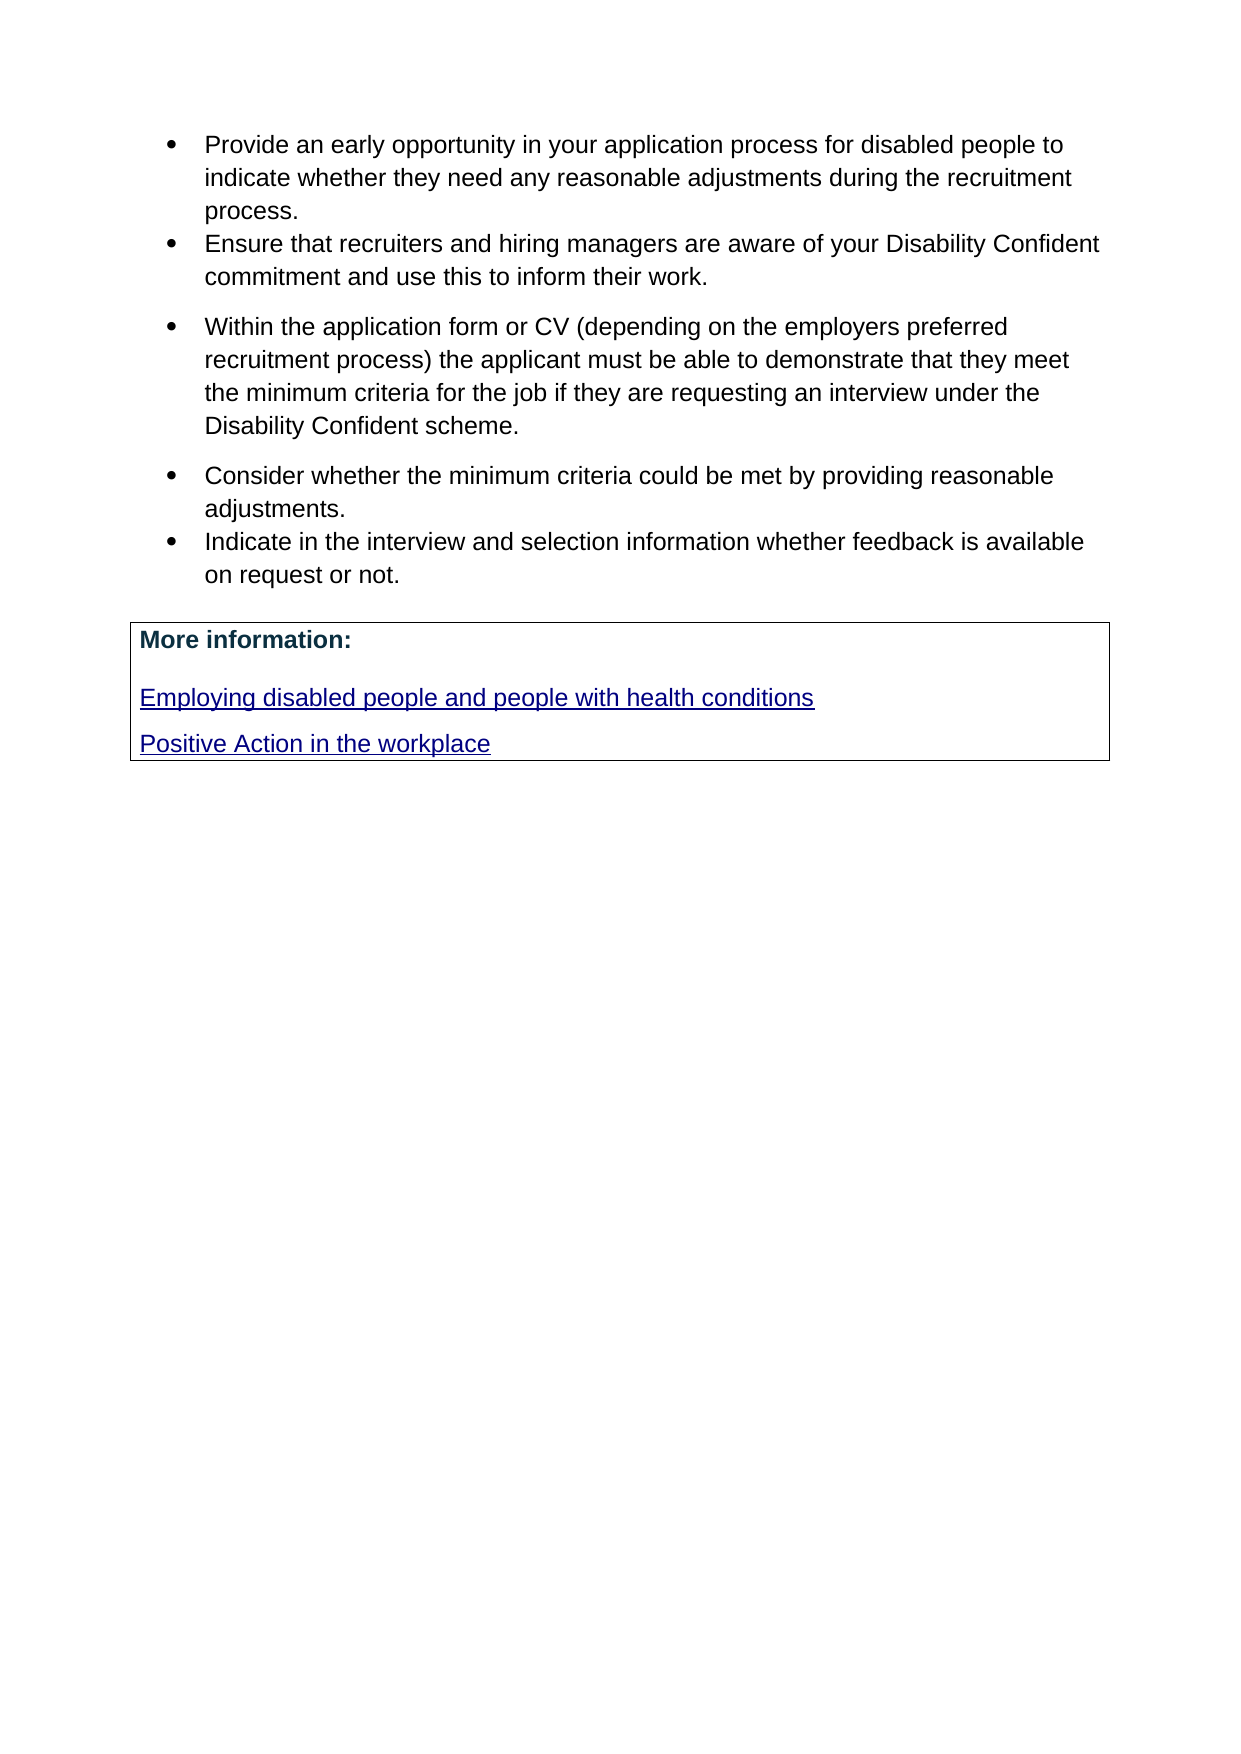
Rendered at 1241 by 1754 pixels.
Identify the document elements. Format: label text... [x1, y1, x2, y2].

text Employing disabled people and people with health conditions [131, 680, 1109, 712]
list Consider whether the minimum criteria could be met by providing reasonable adjustments. [167, 461, 1110, 523]
list Indicate in the interview and selection information whether feedback is available on request or not. [167, 527, 1110, 589]
text Positive Action in the workplace [131, 726, 1109, 760]
list Within the application form or CV (depending on the employers preferred recruitment process) the applicant must be able to demonstrate that they meet the minimum criteria for the job if they are requesting an interview under the Disability Confident scheme. [167, 312, 1110, 440]
list Provide an early opportunity in your application process for disabled people to indicate whether they need any reasonable adjustments during the recruitment process. [167, 130, 1110, 225]
list Ensure that recruiters and hiring managers are aware of your Disability Confident commitment and use this to inform their work. [167, 229, 1110, 291]
subtitle More information: [131, 623, 1109, 654]
